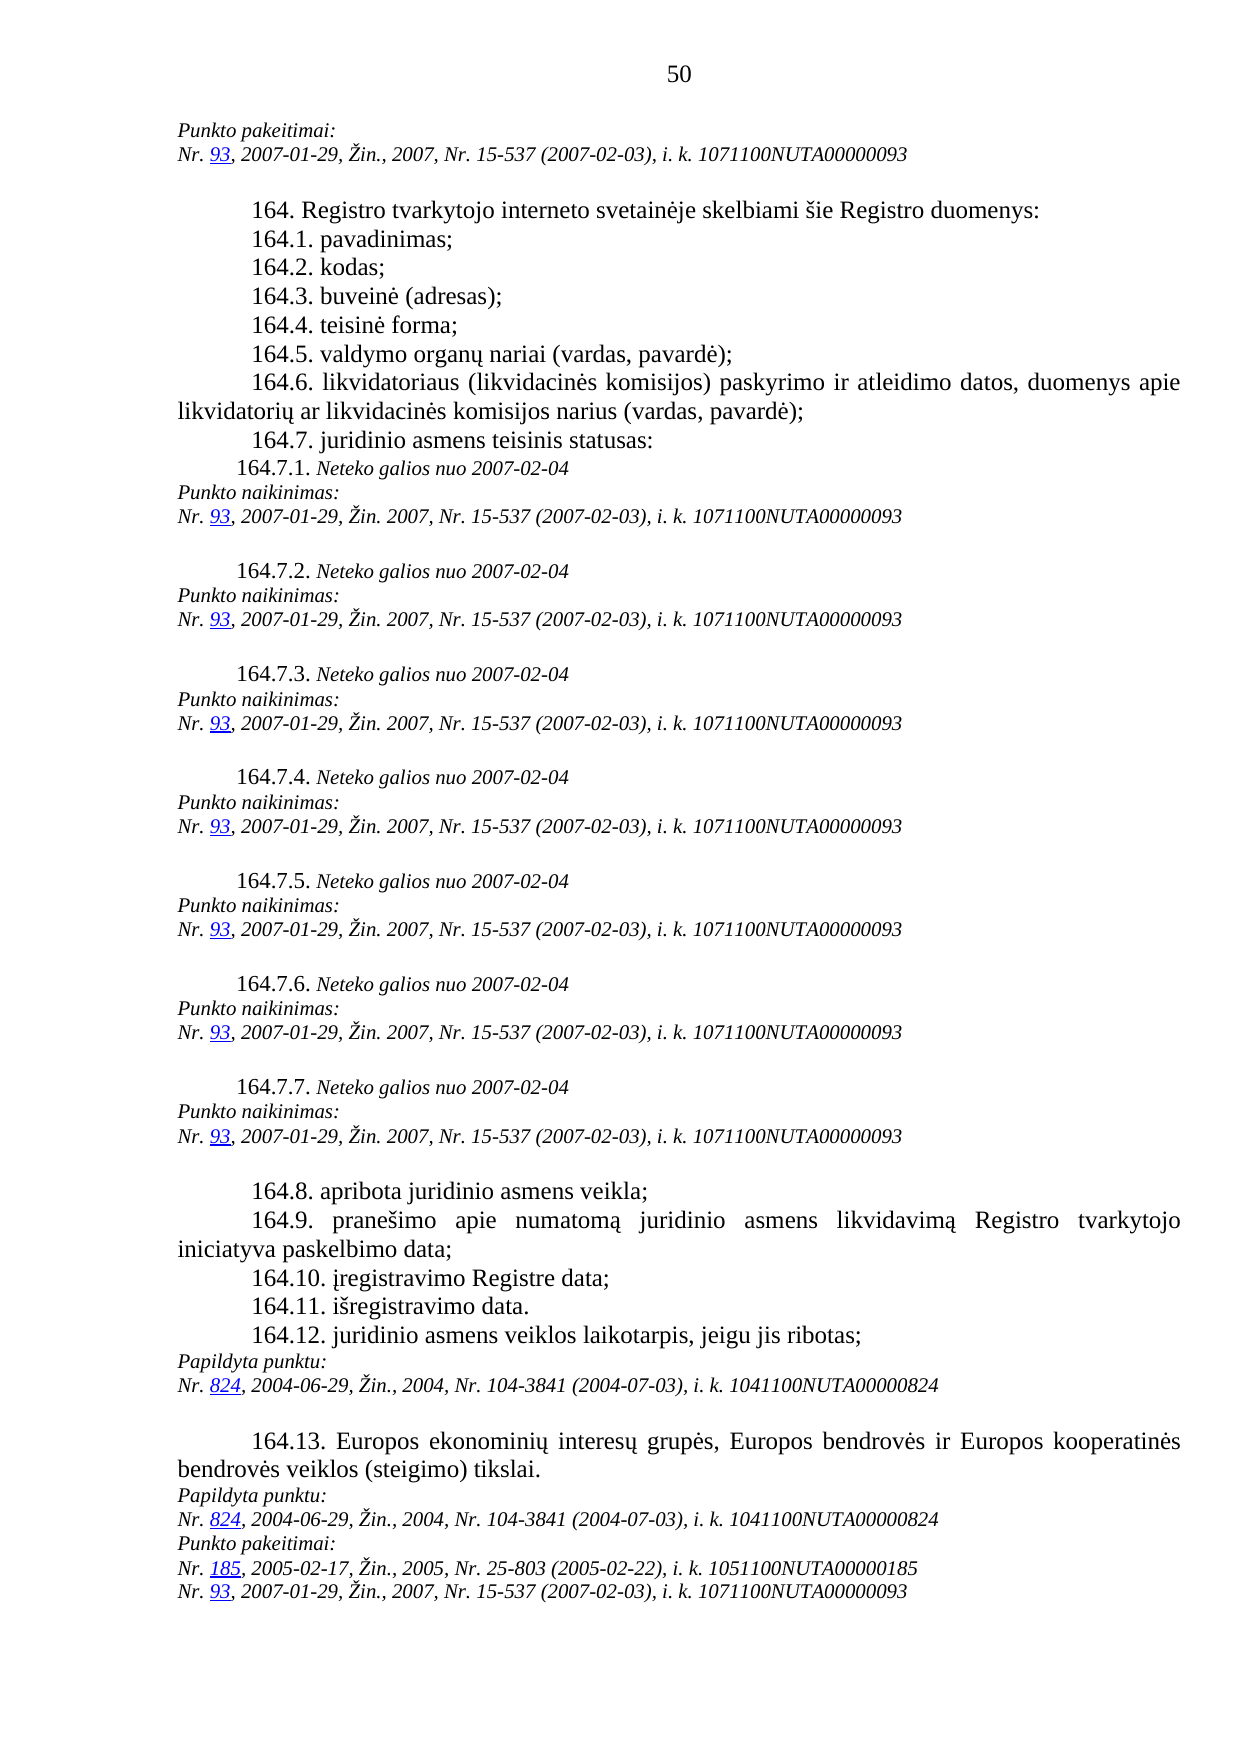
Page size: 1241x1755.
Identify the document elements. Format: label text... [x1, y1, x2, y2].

text Punkto naikinimas: [177, 480, 1181, 504]
text Punkto naikinimas: [177, 687, 1181, 711]
text Punkto pakeitimai: [177, 1531, 1181, 1555]
text 164.8. apribota juridinio asmens veikla; [177, 1176, 1181, 1205]
text 164.6. likvidatoriaus (likvidacinės komisijos) paskyrimo ir atleidimo datos, duomenys apie likvidatorių ar likvidacinės komisijos narius (vardas, pavardė); [177, 367, 1181, 425]
text Nr. 93, 2007-01-29, Žin. 2007, Nr. 15-537 (2007-02-03), i. k. 1071100NUTA00000093 [177, 504, 1181, 528]
text 164.3. buveinė (adresas); [177, 281, 1181, 310]
text Nr. 185, 2005-02-17, Žin., 2005, Nr. 25-803 (2005-02-22), i. k. 1051100NUTA00000185 [177, 1555, 1181, 1579]
text Punkto naikinimas: [177, 996, 1181, 1020]
text 164.7.1. Neteko galios nuo 2007-02-04 [177, 454, 1181, 480]
text 164.7.7. Neteko galios nuo 2007-02-04 [177, 1073, 1181, 1099]
text 164.5. valdymo organų nariai (vardas, pavardė); [177, 339, 1181, 367]
text Nr. 93, 2007-01-29, Žin. 2007, Nr. 15-537 (2007-02-03), i. k. 1071100NUTA00000093 [177, 607, 1181, 631]
text Punkto naikinimas: [177, 1099, 1181, 1123]
text Punkto pakeitimai: [177, 118, 1181, 142]
text Nr. 93, 2007-01-29, Žin. 2007, Nr. 15-537 (2007-02-03), i. k. 1071100NUTA00000093 [177, 711, 1181, 735]
text 164.10. įregistravimo Registre data; [177, 1263, 1181, 1291]
text 164.7.6. Neteko galios nuo 2007-02-04 [177, 970, 1181, 996]
text Punkto naikinimas: [177, 583, 1181, 607]
text 164.12. juridinio asmens veiklos laikotarpis, jeigu jis ribotas; [177, 1320, 1181, 1349]
text 164.7. juridinio asmens teisinis statusas: [177, 425, 1181, 454]
text 164.9. pranešimo apie numatomą juridinio asmens likvidavimą Registro tvarkytojo iniciatyva paskelbimo data; [177, 1205, 1181, 1263]
text Punkto naikinimas: [177, 893, 1181, 917]
text Nr. 93, 2007-01-29, Žin. 2007, Nr. 15-537 (2007-02-03), i. k. 1071100NUTA00000093 [177, 917, 1181, 941]
text 164.7.2. Neteko galios nuo 2007-02-04 [177, 557, 1181, 583]
text 164.13. Europos ekonominių interesų grupės, Europos bendrovės ir Europos kooperatinės bendrovės veiklos (steigimo) tikslai. [177, 1426, 1181, 1483]
text 164.11. išregistravimo data. [177, 1291, 1181, 1320]
text Nr. 93, 2007-01-29, Žin. 2007, Nr. 15-537 (2007-02-03), i. k. 1071100NUTA00000093 [177, 1020, 1181, 1044]
text 164.7.5. Neteko galios nuo 2007-02-04 [177, 867, 1181, 893]
text 164.4. teisinė forma; [177, 310, 1181, 339]
text Papildyta punktu: [177, 1349, 1181, 1373]
text Nr. 824, 2004-06-29, Žin., 2004, Nr. 104-3841 (2004-07-03), i. k. 1041100NUTA00000824 [177, 1507, 1181, 1531]
text Papildyta punktu: [177, 1483, 1181, 1507]
text 164.2. kodas; [177, 252, 1181, 281]
text 164.1. pavadinimas; [177, 224, 1181, 252]
text Nr. 93, 2007-01-29, Žin., 2007, Nr. 15-537 (2007-02-03), i. k. 1071100NUTA00000093 [177, 1579, 1181, 1603]
text Nr. 93, 2007-01-29, Žin., 2007, Nr. 15-537 (2007-02-03), i. k. 1071100NUTA00000093 [177, 142, 1181, 166]
text Nr. 93, 2007-01-29, Žin. 2007, Nr. 15-537 (2007-02-03), i. k. 1071100NUTA00000093 [177, 814, 1181, 838]
text 164.7.4. Neteko galios nuo 2007-02-04 [177, 763, 1181, 790]
text Punkto naikinimas: [177, 790, 1181, 814]
text 164.7.3. Neteko galios nuo 2007-02-04 [177, 660, 1181, 687]
text Nr. 93, 2007-01-29, Žin. 2007, Nr. 15-537 (2007-02-03), i. k. 1071100NUTA00000093 [177, 1123, 1181, 1148]
text 164. Registro tvarkytojo interneto svetainėje skelbiami šie Registro duomenys: [177, 195, 1181, 224]
text Nr. 824, 2004-06-29, Žin., 2004, Nr. 104-3841 (2004-07-03), i. k. 1041100NUTA00000824 [177, 1373, 1181, 1397]
